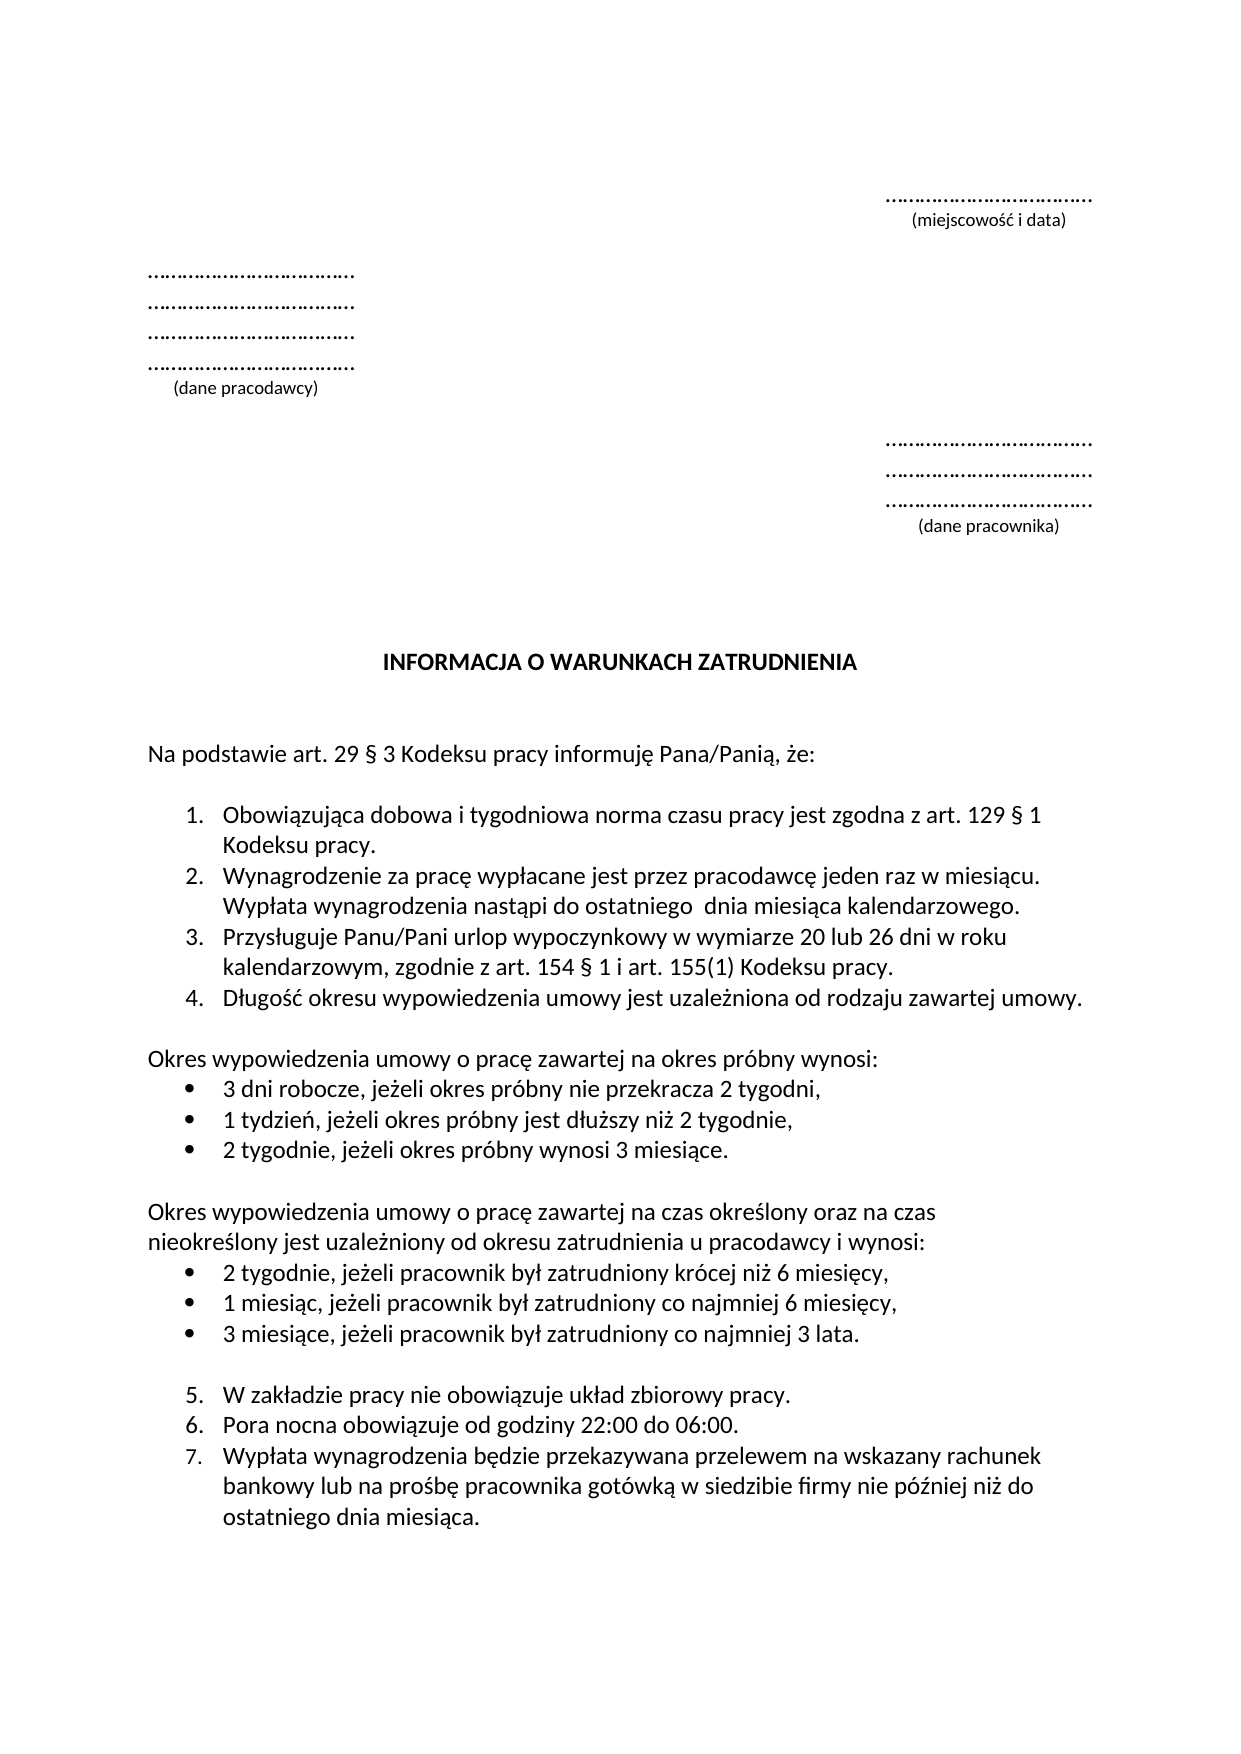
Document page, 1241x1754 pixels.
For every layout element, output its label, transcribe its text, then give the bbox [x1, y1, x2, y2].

text Okres wypowiedzenia umowy o pracę zawartej na okres próbny wynosi: [148, 1043, 1093, 1074]
list Przysługuje Panu/Pani urlop wypoczynkowy w wymiarze 20 lub 26 dni w roku [185, 921, 1093, 952]
text Na podstawie art. 29 § 3 Kodeksu pracy informuję Pana/Panią, że: [148, 738, 1093, 768]
text ……………………………… [148, 346, 1093, 377]
list W zakładzie pracy nie obowiązuje układ zbiorowy pracy. [185, 1379, 1093, 1409]
list Wypłata wynagrodzenia będzie przekazywana przelewem na wskazany rachunek bankowy lub na prośbę pracownika gotówką w siedzibie firmy nie później niż do ostatniego dnia miesiąca. [185, 1440, 1093, 1531]
list 3 miesiące, jeżeli pracownik był zatrudniony co najmniej 3 lata. [185, 1318, 1093, 1348]
list 1 miesiąc, jeżeli pracownik był zatrudniony co najmniej 6 miesięcy, [185, 1287, 1093, 1318]
text (dane pracownika) [885, 514, 1093, 537]
list Obowiązująca dobowa i tygodniowa norma czasu pracy jest zgodna z art. 129 § 1 Kodeksu pracy. [185, 799, 1093, 860]
text ……………………………… [148, 316, 1093, 346]
text ……………………………… [885, 483, 1093, 514]
list 1 tydzień, jeżeli okres próbny jest dłuższy niż 2 tygodnie, [185, 1104, 1093, 1135]
text nieokreślony jest uzależniony od okresu zatrudnienia u pracodawcy i wynosi: [148, 1226, 1093, 1257]
text ……………………………… [148, 254, 1093, 285]
list kalendarzowym, zgodnie z art. 154 § 1 i art. 155(1) Kodeksu pracy. [223, 952, 1093, 982]
text ……………………………… [885, 422, 1093, 453]
text ……………………………… [885, 453, 1093, 483]
list 2 tygodnie, jeżeli pracownik był zatrudniony krócej niż 6 miesięcy, [185, 1257, 1093, 1287]
text Okres wypowiedzenia umowy o pracę zawartej na czas określony oraz na czas [148, 1196, 1093, 1226]
text ……………………………… [148, 285, 1093, 316]
list 2 tygodnie, jeżeli okres próbny wynosi 3 miesiące. [185, 1135, 1093, 1165]
list 3 dni robocze, jeżeli okres próbny nie przekracza 2 tygodni, [185, 1074, 1093, 1104]
text (miejscowość i data) [885, 209, 1093, 232]
list Wypłata wynagrodzenia nastąpi do ostatniego dnia miesiąca kalendarzowego. [223, 891, 1093, 921]
text ……………………………… [885, 178, 1093, 209]
list Długość okresu wypowiedzenia umowy jest uzależniona od rodzaju zawartej umowy. [185, 982, 1093, 1013]
text (dane pracodawcy) [148, 377, 1093, 399]
list Pora nocna obowiązuje od godziny 22:00 do 06:00. [185, 1409, 1093, 1440]
list Wynagrodzenie za pracę wypłacane jest przez pracodawcę jeden raz w miesiącu. [185, 860, 1093, 891]
text INFORMACJA O WARUNKACH ZATRUDNIENIA [148, 646, 1093, 677]
